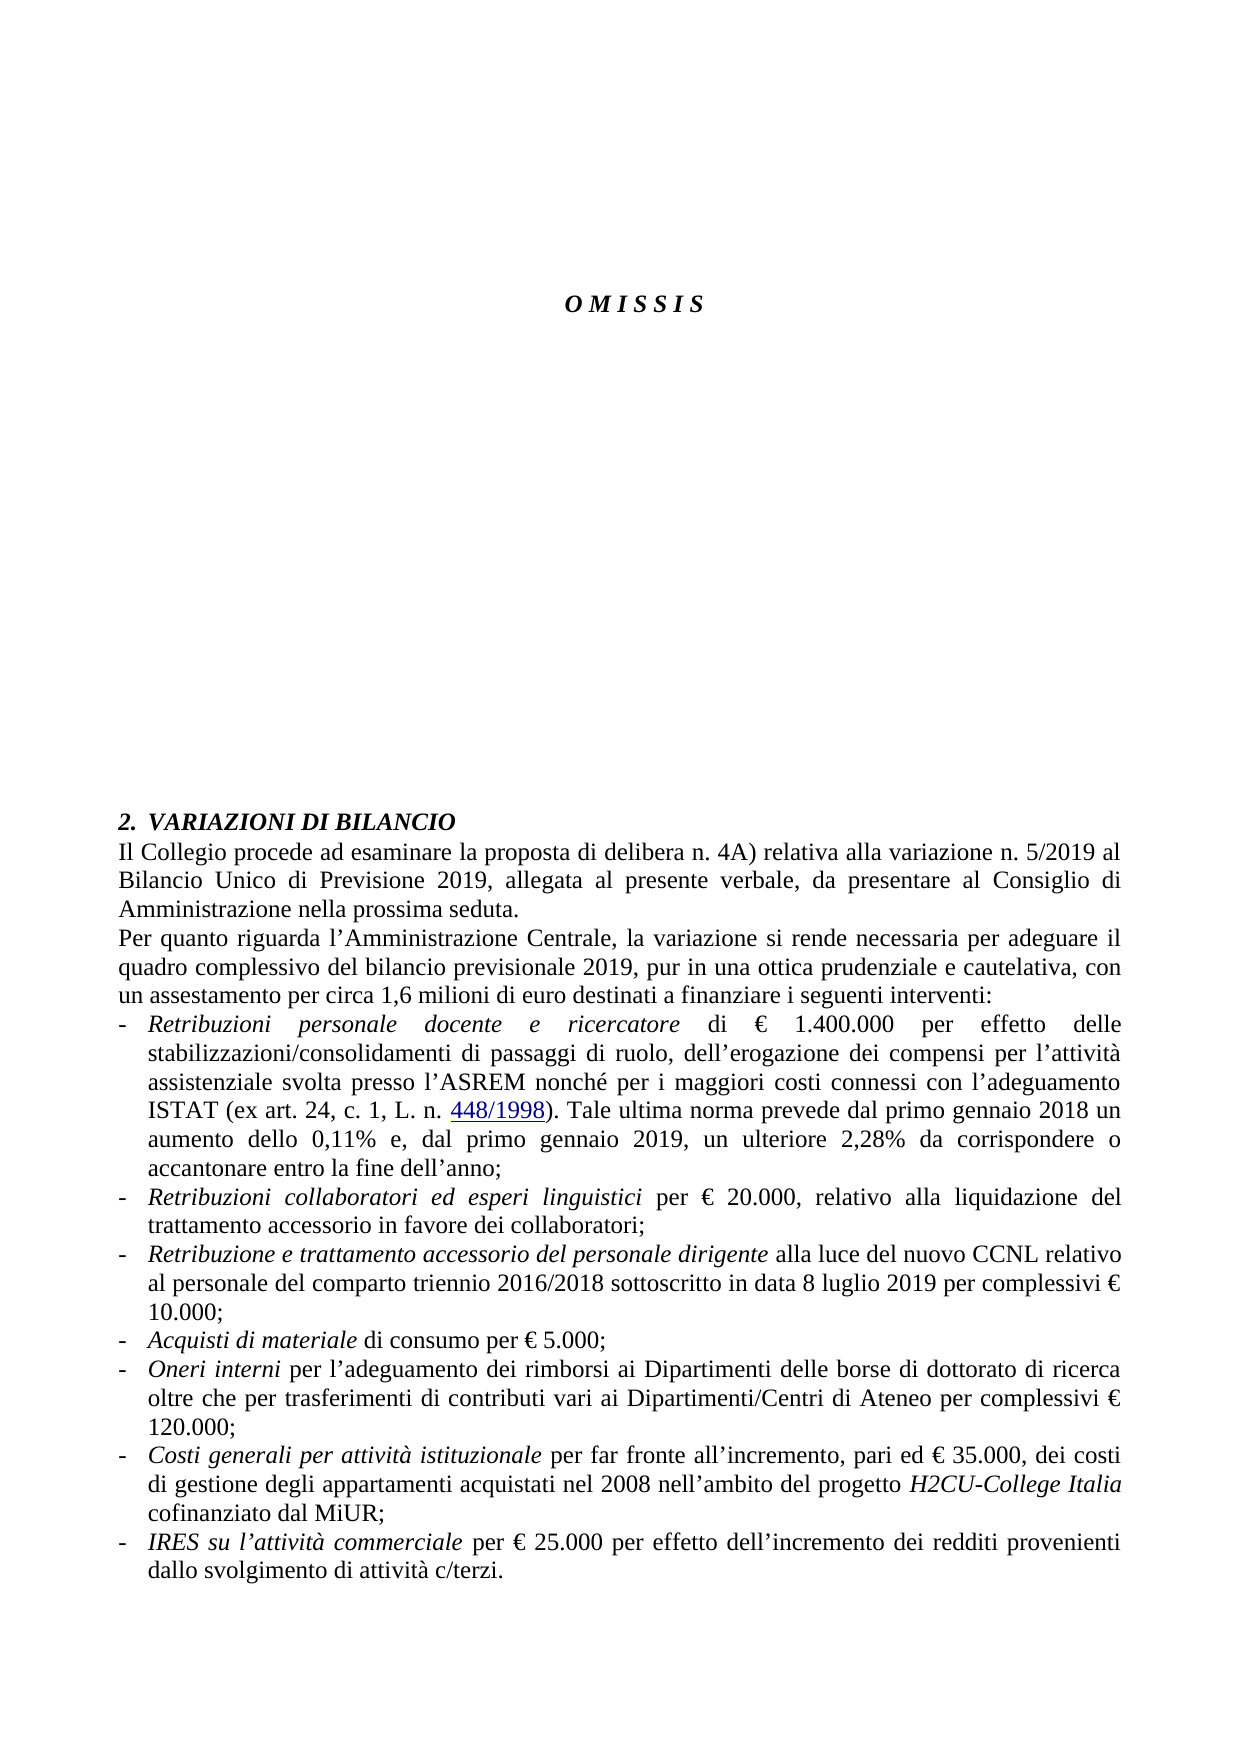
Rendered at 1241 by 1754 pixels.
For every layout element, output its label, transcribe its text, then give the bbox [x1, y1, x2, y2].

list Oneri interni per l’adeguamento dei rimborsi ai Dipartimenti delle borse di dottorato di ricerca oltre che per trasferimenti di contributi vari ai Dipartimenti/Centri di Ateneo per complessivi € 120.000; [118, 1354, 1122, 1441]
list Retribuzione e trattamento accessorio del personale dirigente alla luce del nuovo CCNL relativo al personale del comparto triennio 2016/2018 sottoscritto in data 8 luglio 2019 per complessivi € 10.000; [118, 1239, 1122, 1326]
text O M I S S I S [148, 289, 1122, 318]
list Variazioni di bilancio [118, 807, 1122, 835]
text Per quanto riguarda l’Amministrazione Centrale, la variazione si rende necessaria per adeguare il quadro complessivo del bilancio previsionale 2019, pur in una ottica prudenziale e cautelativa, con un assestamento per circa 1,6 milioni di euro destinati a finanziare i seguenti interventi: [118, 923, 1122, 1009]
list Acquisti di materiale di consumo per € 5.000; [118, 1326, 1122, 1354]
list Retribuzioni personale docente e ricercatore di € 1.400.000 per effetto delle stabilizzazioni/consolidamenti di passaggi di ruolo, dell’erogazione dei compensi per l’attività assistenziale svolta presso l’ASREM nonché per i maggiori costi connessi con l’adeguamento ISTAT (ex art. 24, c. 1, L. n. 448/1998). Tale ultima norma prevede dal primo gennaio 2018 un aumento dello 0,11% e, dal primo gennaio 2019, un ulteriore 2,28% da corrispondere o accantonare entro la fine dell’anno; [118, 1009, 1122, 1182]
list Costi generali per attività istituzionale per far fronte all’incremento, pari ed € 35.000, dei costi di gestione degli appartamenti acquistati nel 2008 nell’ambito del progetto H2CU-College Italia cofinanziato dal MiUR; [118, 1441, 1122, 1527]
list Retribuzioni collaboratori ed esperi linguistici per € 20.000, relativo alla liquidazione del trattamento accessorio in favore dei collaboratori; [118, 1182, 1122, 1239]
list IRES su l’attività commerciale per € 25.000 per effetto dell’incremento dei redditi provenienti dallo svolgimento di attività c/terzi. [118, 1527, 1122, 1584]
text Il Collegio procede ad esaminare la proposta di delibera n. 4A) relativa alla variazione n. 5/2019 al Bilancio Unico di Previsione 2019, allegata al presente verbale, da presentare al Consiglio di Amministrazione nella prossima seduta. [118, 837, 1122, 923]
